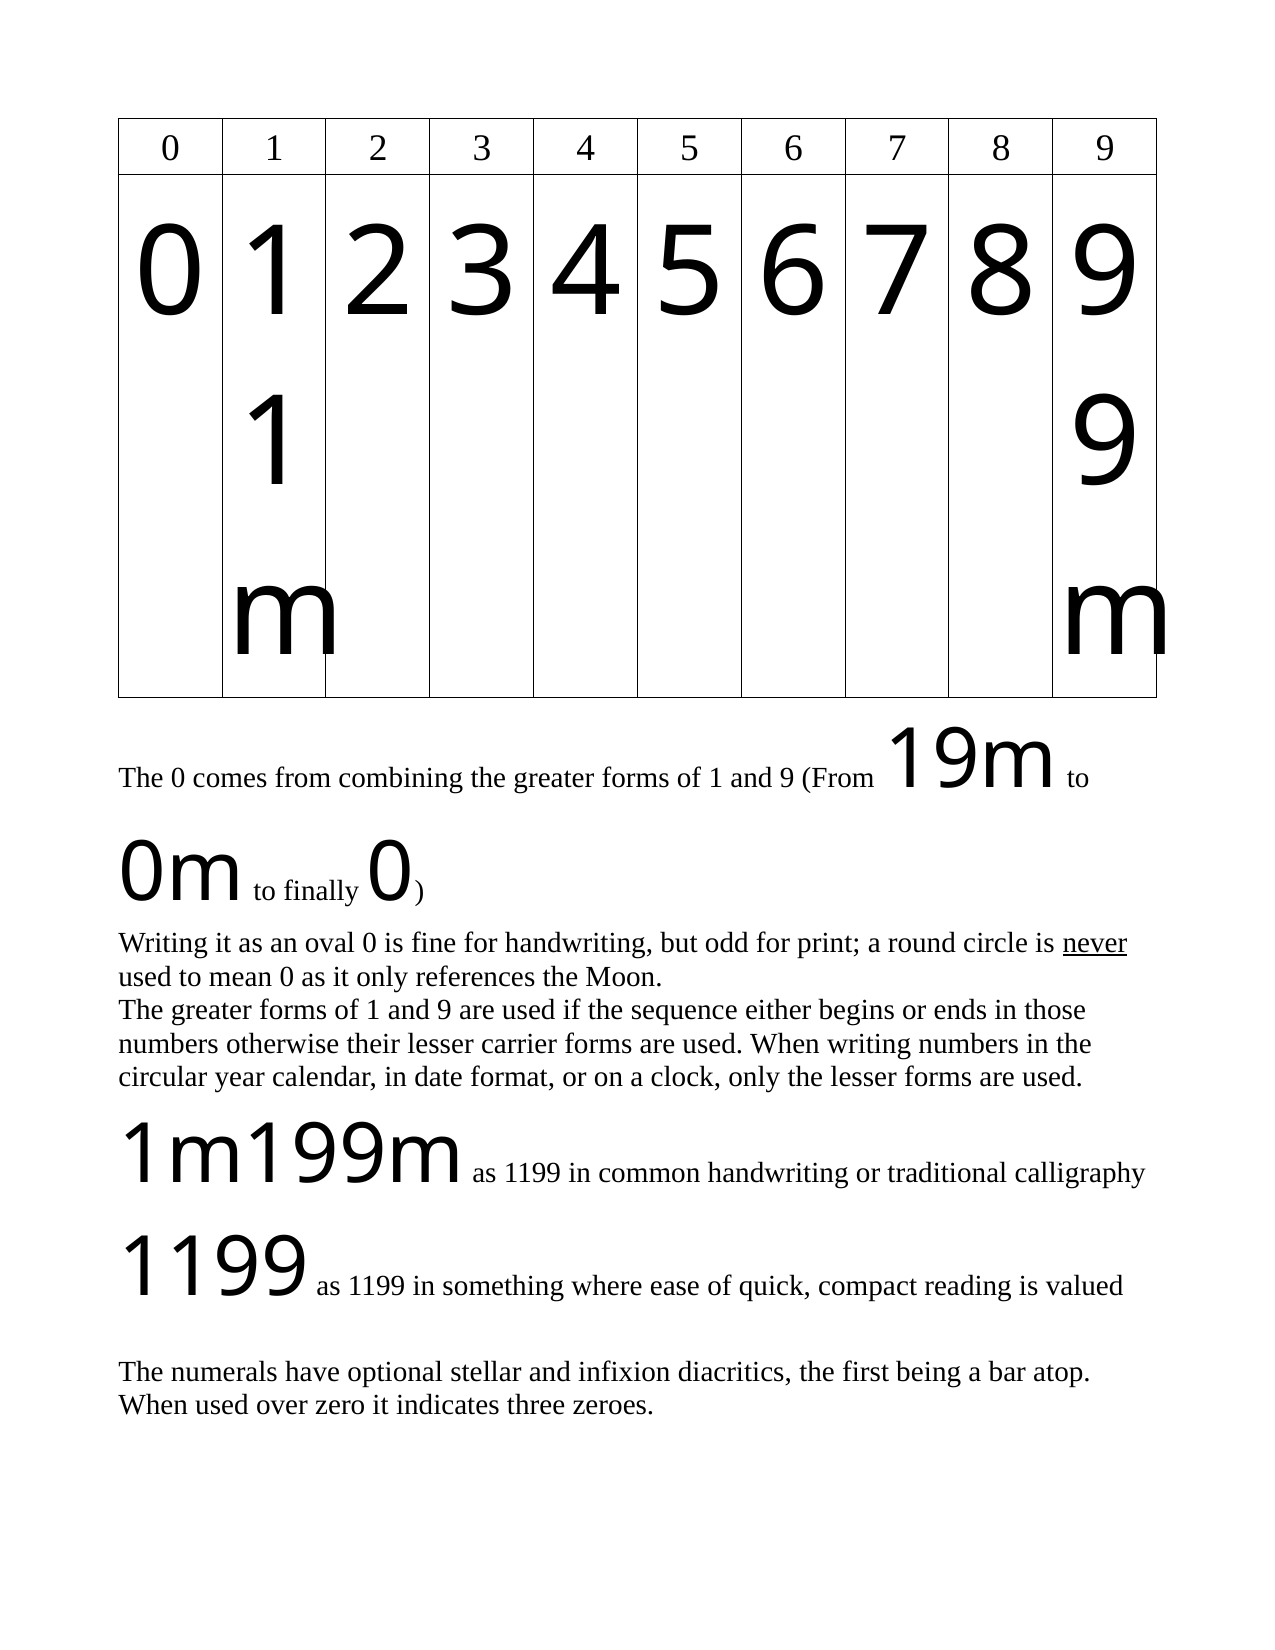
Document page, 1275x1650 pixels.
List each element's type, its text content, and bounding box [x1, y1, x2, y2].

table_cell 6 [742, 175, 845, 697]
table_cell 2 [326, 175, 429, 697]
table_header 2 [326, 119, 429, 174]
table_header 7 [846, 119, 948, 174]
text The greater forms of 1 and 9 are used if the sequence either begins or ends in those numbers otherwise their lesser carrier forms are used. When writing numbers in the circular year calendar, in date format, or on a clock, only the lesser forms are used. [118, 992, 1157, 1093]
table_header 6 [742, 119, 845, 174]
table_header 1 [223, 119, 325, 174]
table_header 9 [1053, 119, 1156, 174]
text 1199 as 1199 in something where ease of quick, compact reading is valued [118, 1207, 1157, 1320]
table_cell 1 1m [223, 175, 325, 697]
table_cell 4 [534, 175, 637, 697]
table_cell 5 [638, 175, 741, 697]
table_cell 8 [949, 175, 1052, 697]
table_cell 3 [430, 175, 533, 697]
table_header 5 [638, 119, 741, 174]
table_header 4 [534, 119, 637, 174]
table_cell 0 [119, 175, 222, 697]
table_header 8 [949, 119, 1052, 174]
text 1m199m as 1199 in common handwriting or traditional calligraphy [118, 1093, 1157, 1207]
table_cell 7 [846, 175, 948, 697]
text The numerals have optional stellar and infixion diacritics, the first being a bar atop. When used over zero it indicates three zeroes. [118, 1354, 1157, 1421]
text The 0 comes from combining the greater forms of 1 and 9 (From 19m to 0m to finally 0) [118, 698, 1157, 925]
table_cell 9 9m [1053, 175, 1156, 697]
text Writing it as an oval 0 is fine for handwriting, but odd for print; a round circle is never used to mean 0 as it only references the Moon. [118, 925, 1157, 992]
table_header 0 [119, 119, 222, 174]
table_header 3 [430, 119, 533, 174]
